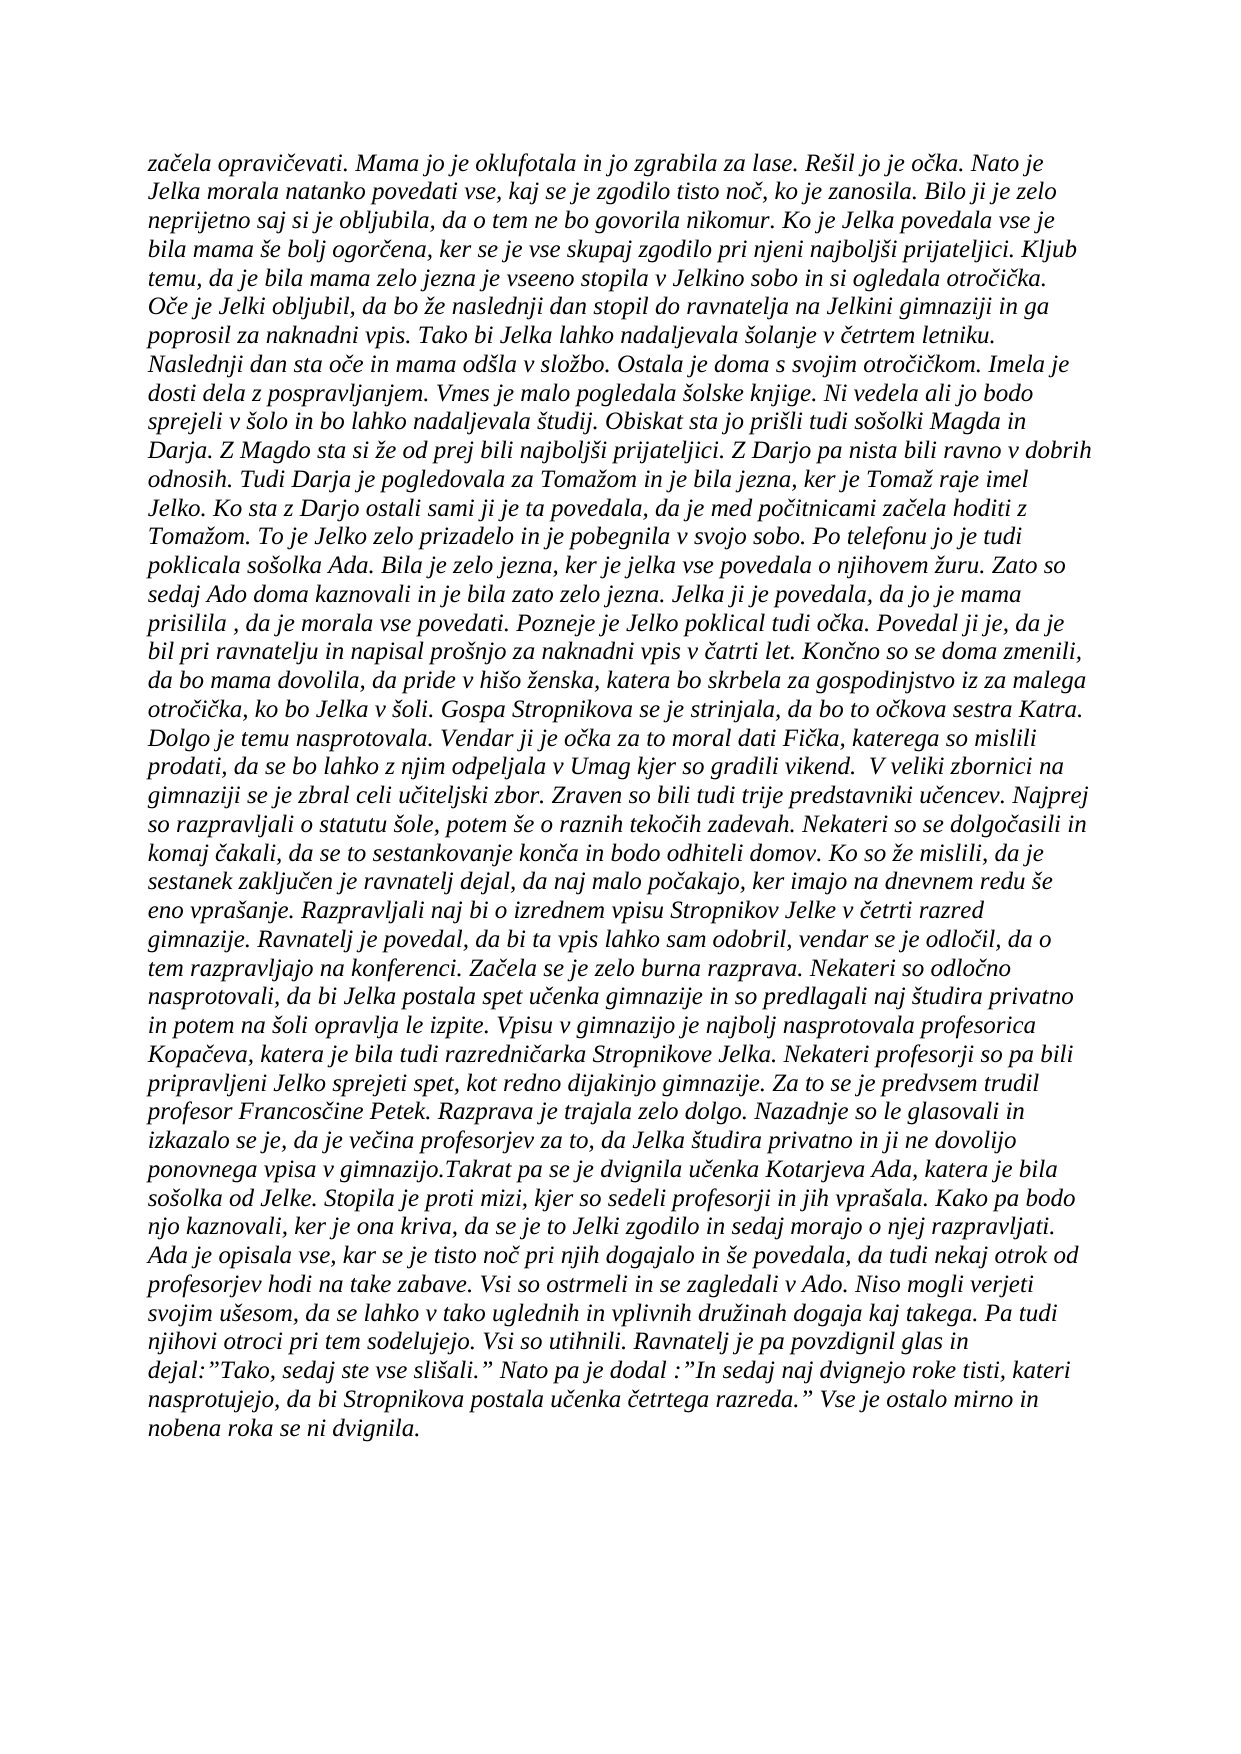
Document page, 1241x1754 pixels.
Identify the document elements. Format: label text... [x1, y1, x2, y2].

text začela opravičevati. Mama jo je oklufotala in jo zgrabila za lase. Rešil jo je očka. Nato je Jelka morala natanko povedati vse, kaj se je zgodilo tisto noč, ko je zanosila. Bilo ji je zelo neprijetno saj si je obljubila, da o tem ne bo govorila nikomur. Ko je Jelka povedala vse je bila mama še bolj ogorčena, ker se je vse skupaj zgodilo pri njeni najboljši prijateljici. Kljub temu, da je bila mama zelo jezna je vseeno stopila v Jelkino sobo in si ogledala otročička. Oče je Jelki obljubil, da bo že naslednji dan stopil do ravnatelja na Jelkini gimnaziji in ga poprosil za naknadni vpis. Tako bi Jelka lahko nadaljevala šolanje v četrtem letniku. Naslednji dan sta oče in mama odšla v složbo. Ostala je doma s svojim otročičkom. Imela je dosti dela z pospravljanjem. Vmes je malo pogledala šolske knjige. Ni vedela ali jo bodo sprejeli v šolo in bo lahko nadaljevala študij. Obiskat sta jo prišli tudi sošolki Magda in Darja. Z Magdo sta si že od prej bili najboljši prijateljici. Z Darjo pa nista bili ravno v dobrih odnosih. Tudi Darja je pogledovala za Tomažom in je bila jezna, ker je Tomaž raje imel Jelko. Ko sta z Darjo ostali sami ji je ta povedala, da je med počitnicami začela hoditi z Tomažom. To je Jelko zelo prizadelo in je pobegnila v svojo sobo. Po telefonu jo je tudi poklicala sošolka Ada. Bila je zelo jezna, ker je jelka vse povedala o njihovem žuru. Zato so sedaj Ado doma kaznovali in je bila zato zelo jezna. Jelka ji je povedala, da jo je mama prisilila , da je morala vse povedati. Pozneje je Jelko poklical tudi očka. Povedal ji je, da je bil pri ravnatelju in napisal prošnjo za naknadni vpis v čatrti let. Končno so se doma zmenili, da bo mama dovolila, da pride v hišo ženska, katera bo skrbela za gospodinjstvo iz za malega otročička, ko bo Jelka v šoli. Gospa Stropnikova se je strinjala, da bo to očkova sestra Katra. Dolgo je temu nasprotovala. Vendar ji je očka za to moral dati Fička, katerega so mislili prodati, da se bo lahko z njim odpeljala v Umag kjer so gradili vikend. V veliki zbornici na gimnaziji se je zbral celi učiteljski zbor. Zraven so bili tudi trije predstavniki učencev. Najprej so razpravljali o statutu šole, potem še o raznih tekočih zadevah. Nekateri so se dolgočasili in komaj čakali, da se to sestankovanje konča in bodo odhiteli domov. Ko so že mislili, da je sestanek zaključen je ravnatelj dejal, da naj malo počakajo, ker imajo na dnevnem redu še eno vprašanje. Razpravljali naj bi o izrednem vpisu Stropnikov Jelke v četrti razred gimnazije. Ravnatelj je povedal, da bi ta vpis lahko sam odobril, vendar se je odločil, da o tem razpravljajo na konferenci. Začela se je zelo burna razprava. Nekateri so odločno nasprotovali, da bi Jelka postala spet učenka gimnazije in so predlagali naj študira privatno in potem na šoli opravlja le izpite. Vpisu v gimnazijo je najbolj nasprotovala profesorica Kopačeva, katera je bila tudi razredničarka Stropnikove Jelka. Nekateri profesorji so pa bili pripravljeni Jelko sprejeti spet, kot redno dijakinjo gimnazije. Za to se je predvsem trudil profesor Francosčine Petek. Razprava je trajala zelo dolgo. Nazadnje so le glasovali in izkazalo se je, da je večina profesorjev za to, da Jelka študira privatno in ji ne dovolijo ponovnega vpisa v gimnazijo.Takrat pa se je dvignila učenka Kotarjeva Ada, katera je bila sošolka od Jelke. Stopila je proti mizi, kjer so sedeli profesorji in jih vprašala. Kako pa bodo njo kaznovali, ker je ona kriva, da se je to Jelki zgodilo in sedaj morajo o njej razpravljati. Ada je opisala vse, kar se je tisto noč pri njih dogajalo in še povedala, da tudi nekaj otrok od profesorjev hodi na take zabave. Vsi so ostrmeli in se zagledali v Ado. Niso mogli verjeti svojim ušesom, da se lahko v tako uglednih in vplivnih družinah dogaja kaj takega. Pa tudi njihovi otroci pri tem sodelujejo. Vsi so utihnili. Ravnatelj je pa povzdignil glas in dejal:”Tako, sedaj ste vse slišali.” Nato pa je dodal :”In sedaj naj dvignejo roke tisti, kateri nasprotujejo, da bi Stropnikova postala učenka četrtega razreda.” Vse je ostalo mirno in nobena roka se ni dvignila. [148, 148, 1093, 1441]
